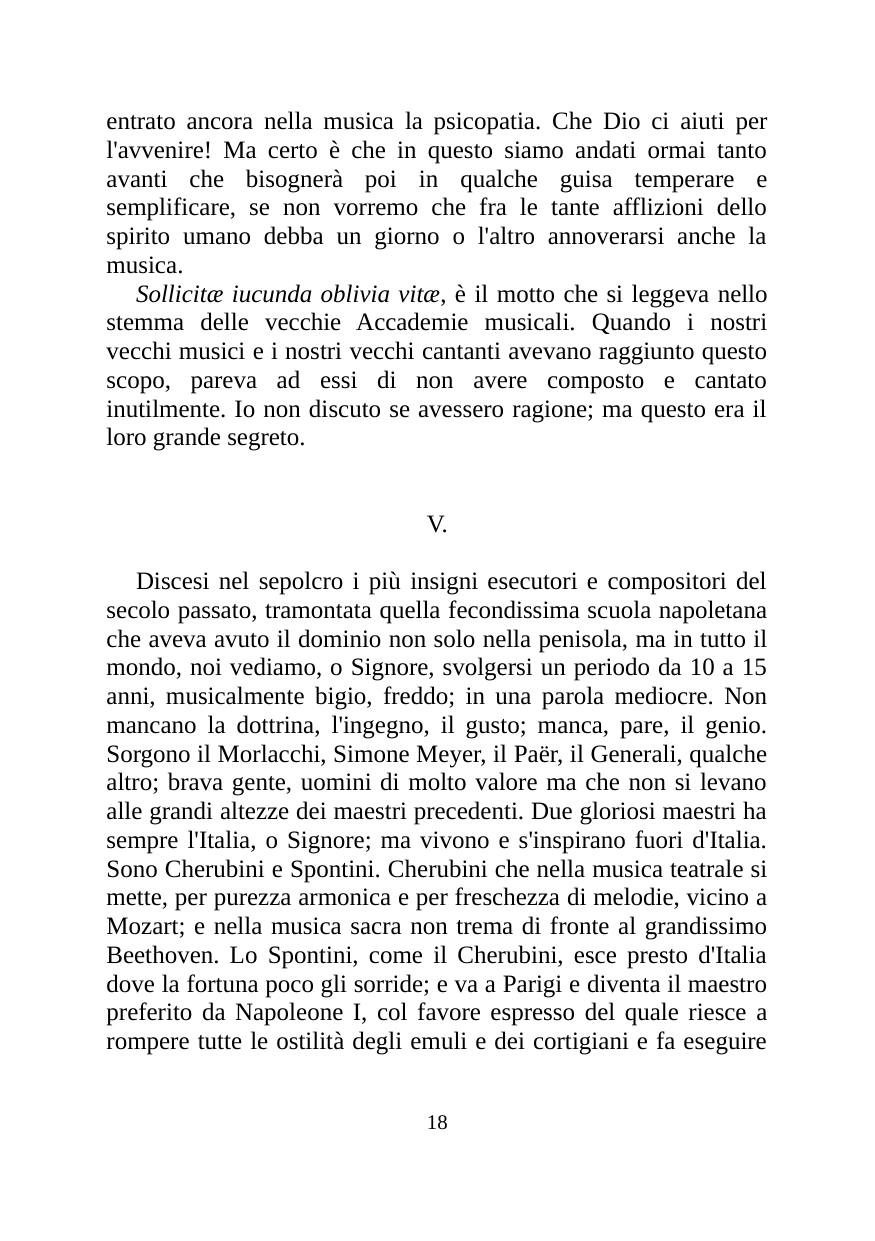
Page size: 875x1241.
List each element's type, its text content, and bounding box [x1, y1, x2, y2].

text Sollicitæ iucunda oblivia vitæ, è il motto che si leggeva nello stemma delle vecchie Accademie musicali. Quando i nostri vecchi musici e i nostri vecchi cantanti avevano raggiunto questo scopo, pareva ad essi di non avere composto e cantato inutilmente. Io non discuto se avessero ragione; ma questo era il loro grande segreto. [106, 279, 768, 451]
text entrato ancora nella musica la psicopatia. Che Dio ci aiuti per l'avvenire! Ma certo è che in questo siamo andati ormai tanto avanti che bisognerà poi in qualche guisa temperare e semplificare, se non vorremo che fra le tante afflizioni dello spirito umano debba un giorno o l'altro annoverarsi anche la musica. [106, 106, 768, 279]
text V. [106, 509, 768, 537]
text Discesi nel sepolcro i più insigni esecutori e compositori del secolo passato, tramontata quella fecondissima scuola napoletana che aveva avuto il dominio non solo nella penisola, ma in tutto il mondo, noi vediamo, o Signore, svolgersi un periodo da 10 a 15 anni, musicalmente bigio, freddo; in una parola mediocre. Non mancano la dottrina, l'ingegno, il gusto; manca, pare, il genio. Sorgono il Morlacchi, Simone Meyer, il Paër, il Generali, qualche altro; brava gente, uomini di molto valore ma che non si levano alle grandi altezze dei maestri precedenti. Due gloriosi maestri ha sempre l'Italia, o Signore; ma vivono e s'inspirano fuori d'Italia. Sono Cherubini e Spontini. Cherubini che nella musica teatrale si mette, per purezza armonica e per freschezza di melodie, vicino a Mozart; e nella musica sacra non trema di fronte al grandissimo Beethoven. Lo Spontini, come il Cherubini, esce presto d'Italia dove la fortuna poco gli sorride; e va a Parigi e diventa il maestro preferito da Napoleone I, col favore espresso del quale riesce a rompere tutte le ostilità degli emuli e dei cortigiani e fa eseguire [106, 566, 768, 1055]
